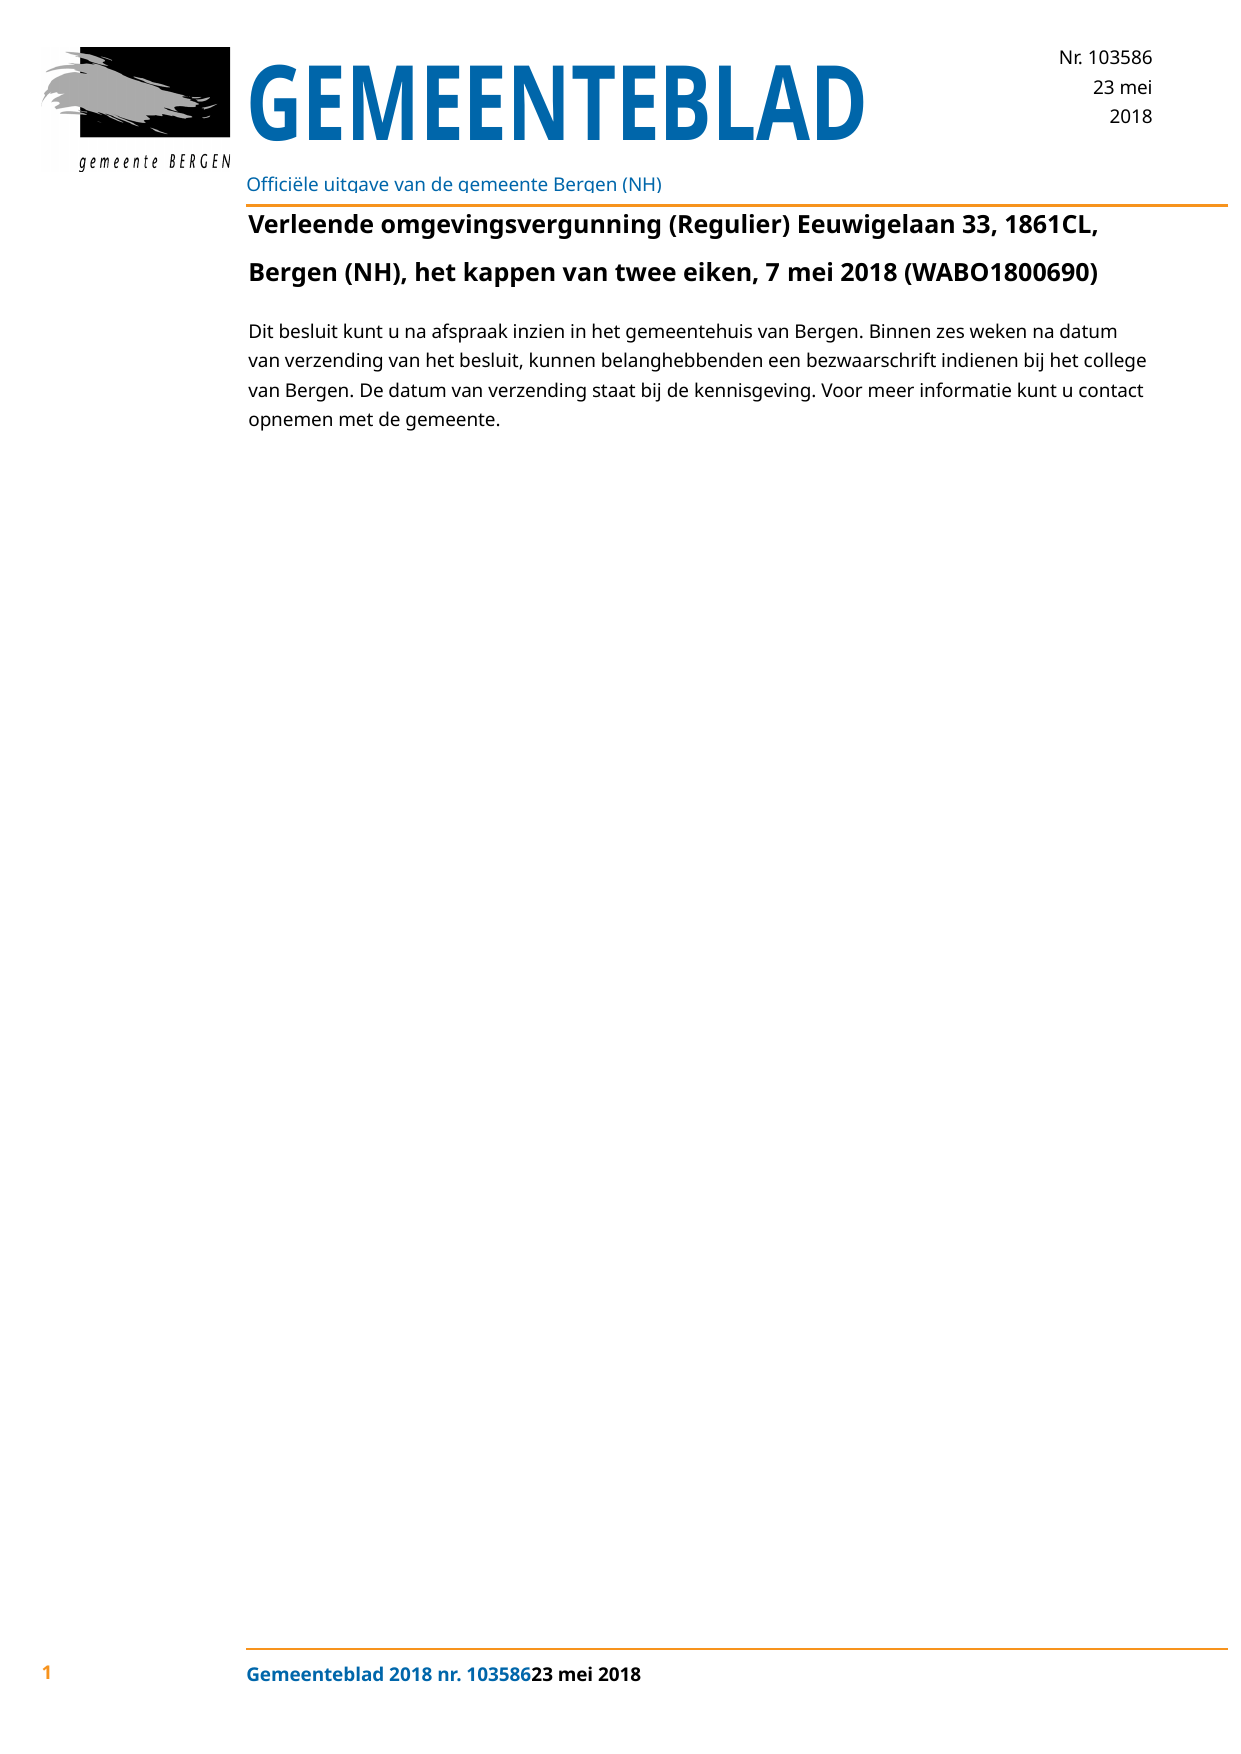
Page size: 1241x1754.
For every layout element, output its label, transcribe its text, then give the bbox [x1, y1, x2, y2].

text Verleende omgevingsvergunning (Regulier) Eeuwigelaan 33, 1861CL, Bergen (NH), het kappen van twee eiken, 7 mei 2018 (WABO1800690) [248, 207, 1152, 288]
picture [41, 47, 231, 172]
text Dit besluit kunt u na afspraak inzien in het gemeentehuis van Bergen. Binnen zes weken na datum van verzending van het besluit, kunnen belanghebbenden een bezwaarschrift indienen bij het college van Bergen. De datum van verzending staat bij de kennisgeving. Voor meer informatie kunt u contact opnemen met de gemeente. [248, 318, 1152, 432]
